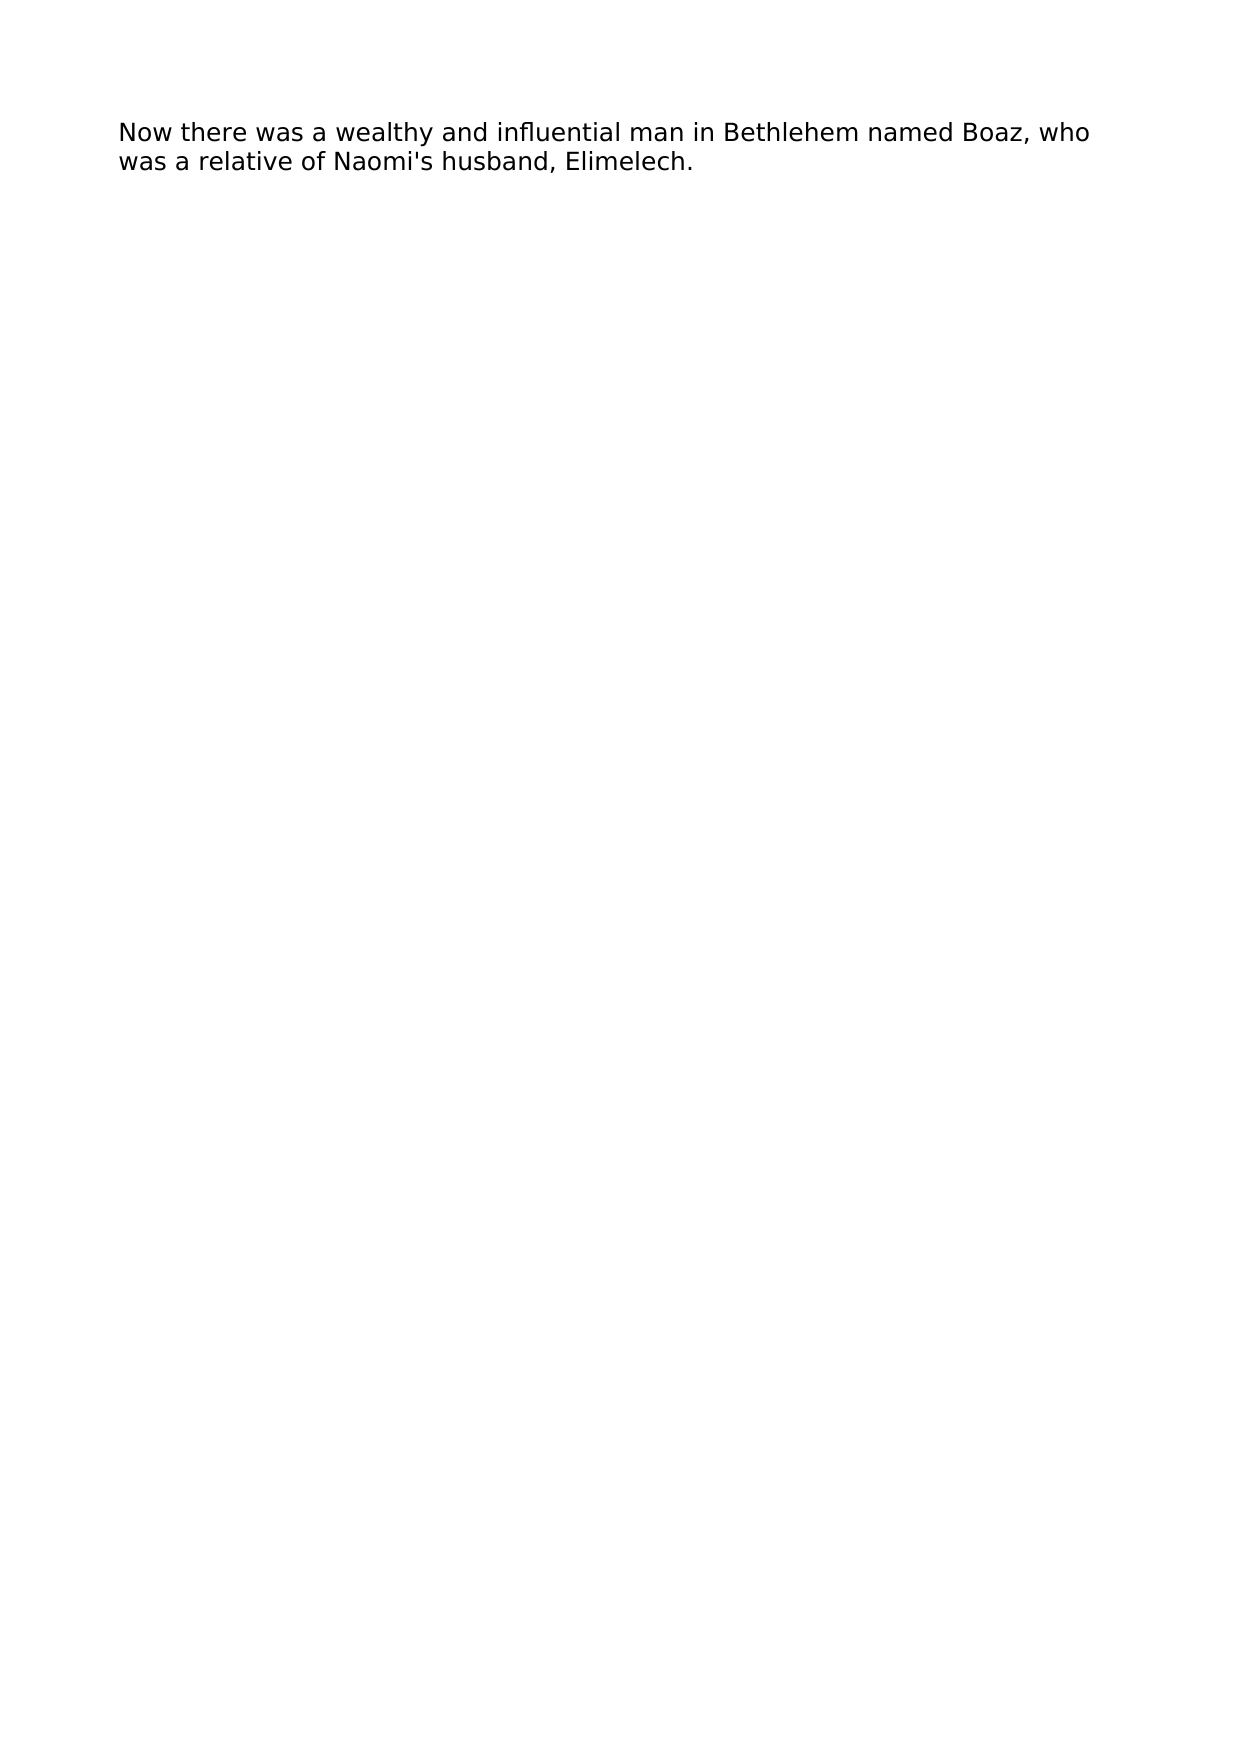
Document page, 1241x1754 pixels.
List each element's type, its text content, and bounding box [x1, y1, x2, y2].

text Now there was a wealthy and influential man in Bethlehem named Boaz, who was a relative of Naomi's husband, Elimelech. [118, 118, 1122, 176]
